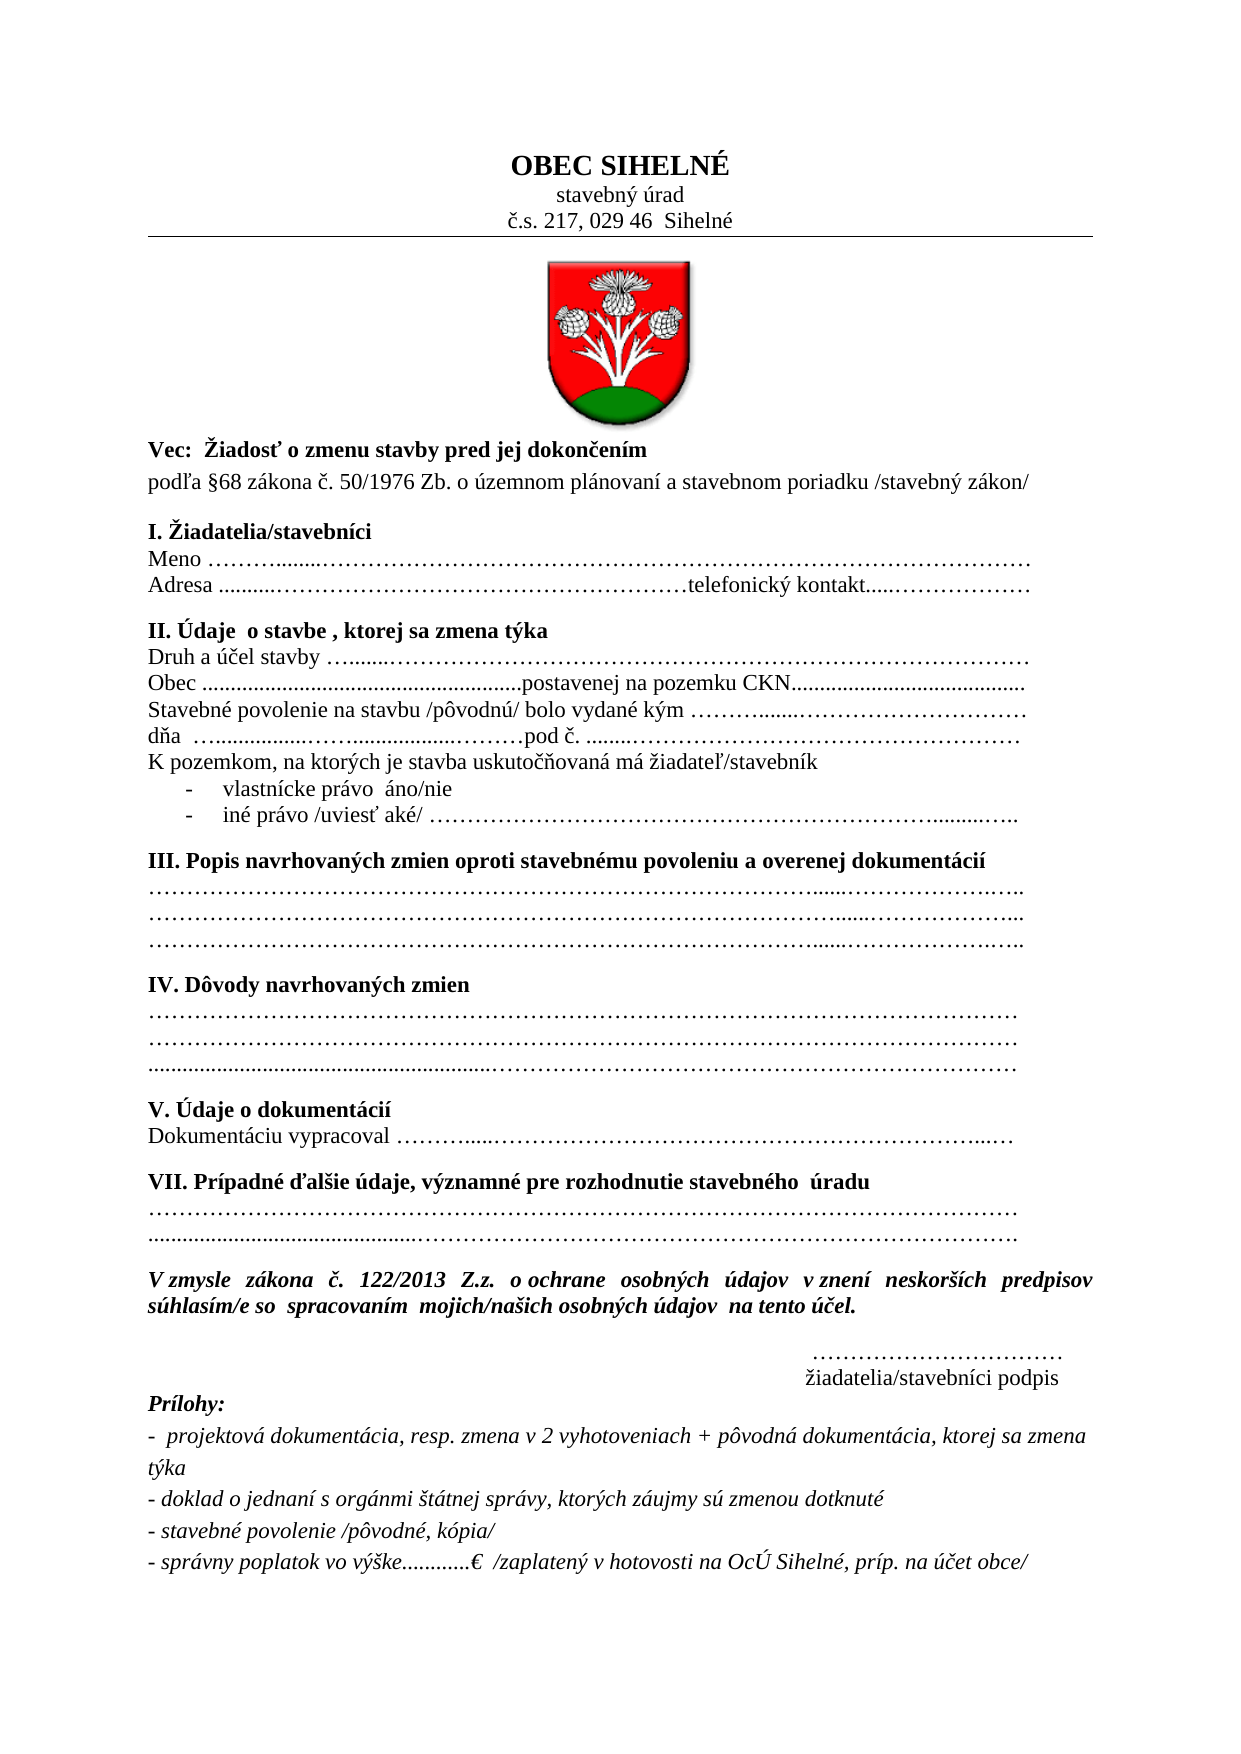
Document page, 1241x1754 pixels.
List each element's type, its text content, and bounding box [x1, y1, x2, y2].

subtitle Vec: Žiadosť o zmenu stavby pred jej dokončením [148, 436, 1093, 462]
text I. Žiadatelia/stavebníci [148, 518, 1093, 545]
text V zmysle zákona č. 122/2013 Z.z. o ochrane osobných údajov v znení neskorších predpisov súhlasím/e so spracovaním mojich/našich osobných údajov na tento účel. [148, 1266, 1093, 1319]
text Obec ........................................................postavenej na pozemku CKN......................................... [148, 669, 1093, 696]
text - projektová dokumentácia, resp. zmena v 2 vyhotoveniach + pôvodná dokumentácia, ktorej sa zmena týka [148, 1422, 1093, 1480]
text Dokumentáciu vypracoval ……….....………………………………………………………...… [148, 1122, 1093, 1148]
text - doklad o jednaní s orgánmi štátnej správy, ktorých záujmy sú zmenou dotknuté [148, 1485, 1093, 1512]
text dňa …................……..................………pod č. ........…………………………………………… [148, 722, 1093, 748]
text IV. Dôvody navrhovaných zmien …………………………………………………………………………………………………… [148, 971, 1093, 1024]
text III. Popis navrhovaných zmien oproti stavebnému povoleniu a overenej dokumentácií [148, 847, 1093, 873]
text …………………………………………………………………………………………………… [148, 1024, 1093, 1050]
text V. Údaje o dokumentácií [148, 1096, 1093, 1122]
text VII. Prípadné ďalšie údaje, významné pre rozhodnutie stavebného úradu [148, 1168, 1093, 1194]
text ………………………………………………………………………………......………………... [148, 899, 1093, 926]
text ...............................................……………………………………………………………………. [148, 1220, 1093, 1247]
text Prílohy: [148, 1391, 1093, 1417]
text Adresa ..........………………………………………………telefonický kontakt.....……………… [148, 571, 1093, 597]
subtitle podľa §68 zákona č. 50/1976 Zb. o územnom plánovaní a stavebnom poriadku /stavebný zákon/ [148, 468, 1093, 494]
text …………………………… [148, 1338, 1093, 1364]
list iné právo /uviesť aké/ ………………………………………………………….........….. [185, 801, 1093, 827]
text Stavebné povolenie na stavbu /pôvodnú/ bolo vydané kým ……….......………………………… [148, 696, 1093, 722]
list vlastnícke právo áno/nie [185, 775, 1093, 801]
text žiadatelia/stavebníci podpis [148, 1364, 1093, 1391]
text ............................................................…………………………………………………………… [148, 1050, 1093, 1077]
text OBEC SIHELNÉ [148, 148, 1093, 181]
text Meno ………........………………………………………………………………………………… [148, 545, 1093, 571]
text II. Údaje o stavbe , ktorej sa zmena týka [148, 617, 1093, 643]
picture [538, 256, 703, 433]
text ……………………………………………………………………………......……………….….. [148, 873, 1093, 899]
text …………………………………………………………………………………………………… [148, 1194, 1093, 1220]
text K pozemkom, na ktorých je stavba uskutočňovaná má žiadateľ/stavebník [148, 748, 1093, 775]
text stavebný úrad [148, 181, 1093, 207]
text - stavebné povolenie /pôvodné, kópia/ [148, 1517, 1093, 1543]
text ……………………………………………………………………………......……………….….. [148, 926, 1093, 952]
text - správny poplatok vo výške............€ /zaplatený v hotovosti na OcÚ Sihelné, príp. na účet obce/ [148, 1548, 1093, 1575]
text Druh a účel stavby ….......………………………………………………………………………… [148, 643, 1093, 669]
text č.s. 217, 029 46 Sihelné [148, 207, 1093, 236]
